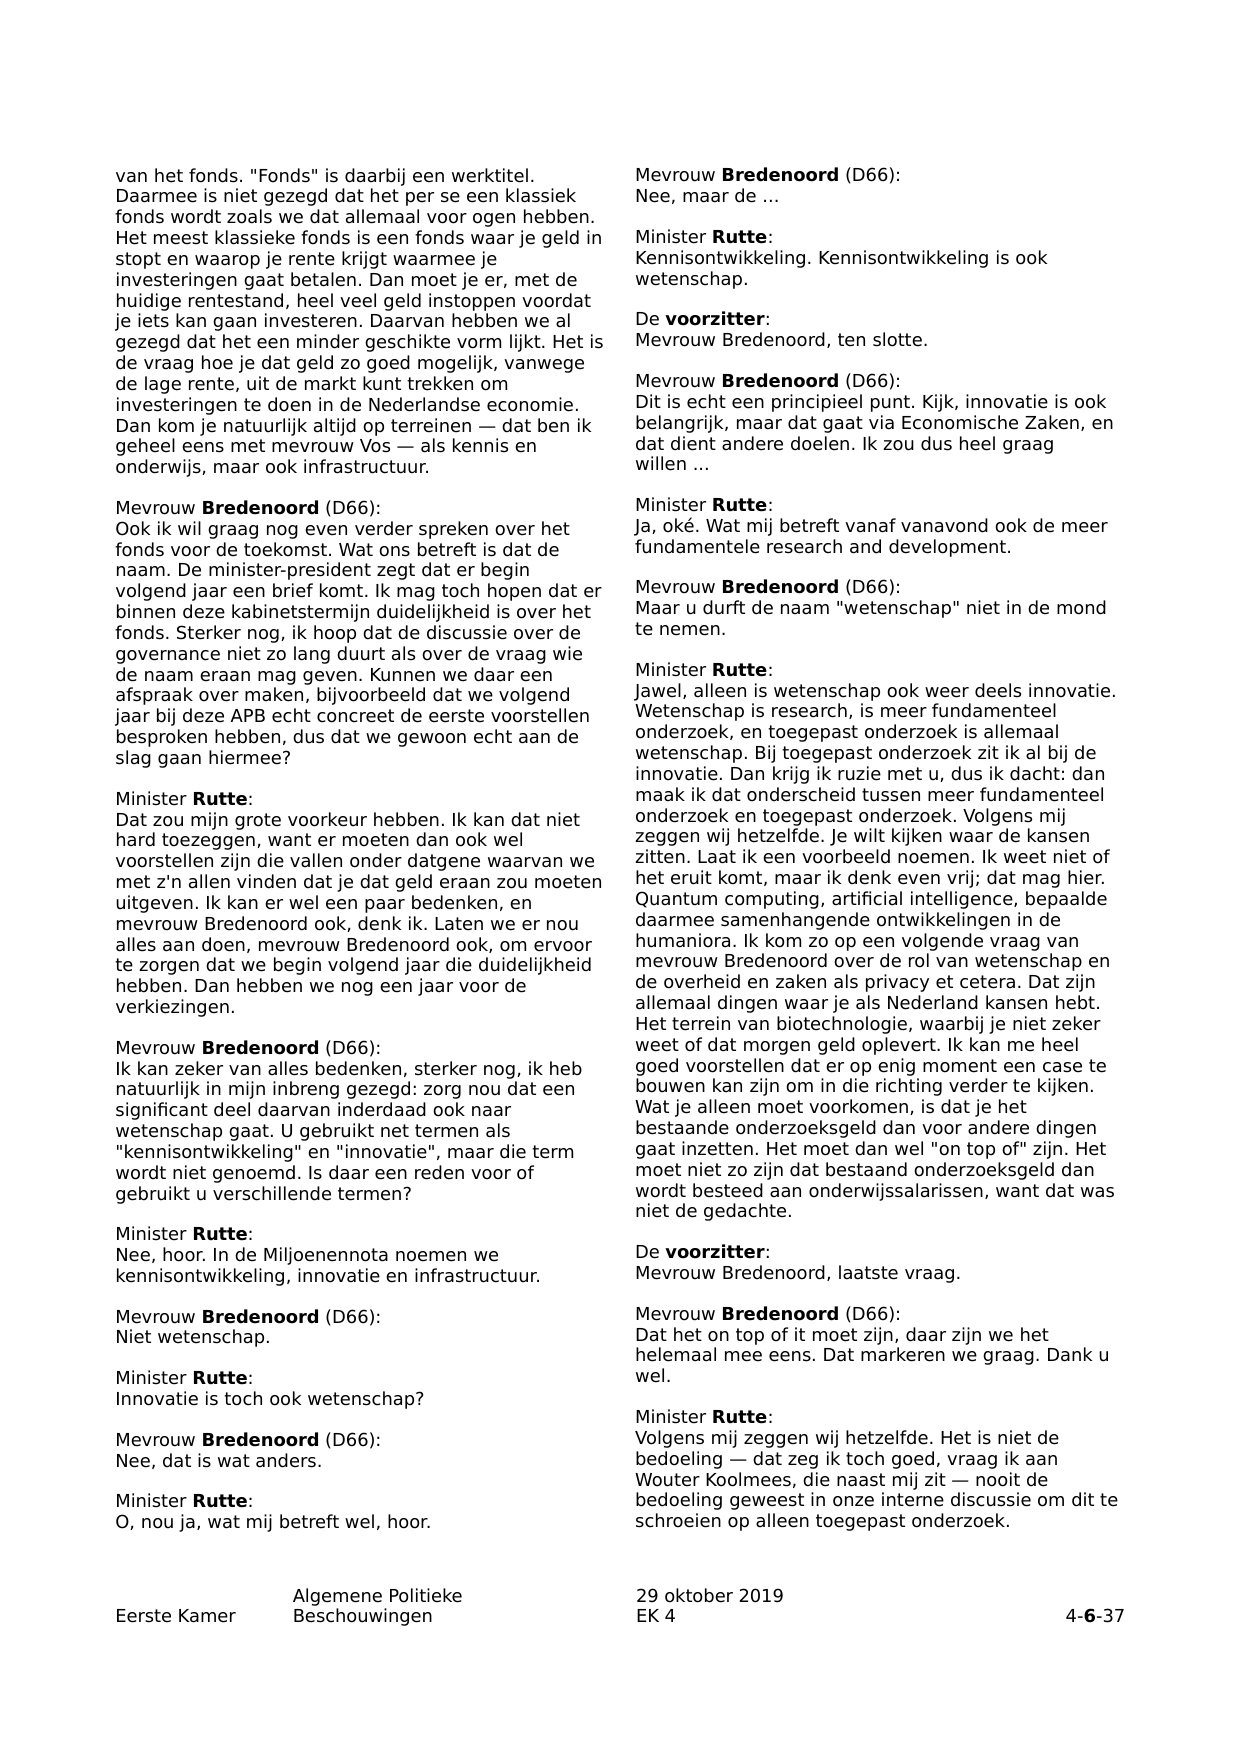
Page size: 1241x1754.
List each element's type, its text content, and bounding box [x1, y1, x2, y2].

text Daarmee is niet gezegd dat het per se een klassiek fonds wordt zoals we dat allemaal voor ogen hebben. Het meest klassieke fonds is een fonds waar je geld in stopt en waarop je rente krijgt waarmee je investeringen gaat betalen. Dan moet je er, met de huidige rentestand, heel veel geld instoppen voordat je iets kan gaan investeren. Daarvan hebben we al gezegd dat het een minder geschikte vorm lijkt. Het is de vraag hoe je dat geld zo goed mogelijk, vanwege de lage rente, uit de markt kunt trekken om investeringen te doen in de Nederlandse economie. Dan kom je natuurlijk altijd op terreinen — dat ben ik geheel eens met mevrouw Vos — als kennis en onderwijs, maar ook infrastructuur. [115, 186, 605, 478]
text Minister Rutte: [115, 1491, 605, 1512]
text De voorzitter: [635, 309, 1125, 330]
text Jawel, alleen is wetenschap ook weer deels innovatie. Wetenschap is research, is meer fundamenteel onderzoek, en toegepast onderzoek is allemaal wetenschap. Bij toegepast onderzoek zit ik al bij de innovatie. Dan krijg ik ruzie met u, dus ik dacht: dan maak ik dat onderscheid tussen meer fundamenteel onderzoek en toegepast onderzoek. Volgens mij zeggen wij hetzelfde. Je wilt kijken waar de kansen zitten. Laat ik een voorbeeld noemen. Ik weet niet of het eruit komt, maar ik denk even vrij; dat mag hier. Quantum computing, artificial intelligence, bepaalde daarmee samenhangende ontwikkelingen in de humaniora. Ik kom zo op een volgende vraag van mevrouw Bredenoord over de rol van wetenschap en de overheid en zaken als privacy et cetera. Dat zijn allemaal dingen waar je als Nederland kansen hebt. Het terrein van biotechnologie, waarbij je niet zeker weet of dat morgen geld oplevert. Ik kan me heel goed voorstellen dat er op enig moment een case te bouwen kan zijn om in die richting verder te kijken. Wat je alleen moet voorkomen, is dat je het bestaande onderzoeksgeld dan voor andere dingen gaat inzetten. Het moet dan wel "on top of" zijn. Het moet niet zo zijn dat bestaand onderzoeksgeld dan wordt besteed aan onderwijssalarissen, want dat was niet de gedachte. [635, 680, 1125, 1222]
text Nee, dat is wat anders. [115, 1450, 605, 1471]
text Mevrouw Bredenoord (D66): [635, 577, 1125, 598]
text Mevrouw Bredenoord, laatste vraag. [635, 1263, 1125, 1284]
text Minister Rutte: [635, 227, 1125, 248]
text Nee, hoor. In de Miljoenennota noemen we kennisontwikkeling, innovatie en infrastructuur. [115, 1245, 605, 1287]
text Minister Rutte: [635, 495, 1125, 516]
text Innovatie is toch ook wetenschap? [115, 1389, 605, 1410]
text Niet wetenschap. [115, 1327, 605, 1348]
text Mevrouw Bredenoord (D66): [115, 1038, 605, 1058]
text Volgens mij zeggen wij hetzelfde. Het is niet de bedoeling — dat zeg ik toch goed, vraag ik aan Wouter Koolmees, die naast mij zit — nooit de bedoeling geweest in onze interne discussie om dit te schroeien op alleen toegepast onderzoek. [635, 1428, 1125, 1532]
text Mevrouw Bredenoord (D66): [635, 165, 1125, 186]
text van het fonds. "Fonds" is daarbij een werktitel. [115, 165, 605, 186]
text Maar u durft de naam "wetenschap" niet in de mond te nemen. [635, 598, 1125, 640]
text Mevrouw Bredenoord (D66): [635, 371, 1125, 392]
text Minister Rutte: [115, 1224, 605, 1245]
text Minister Rutte: [115, 1368, 605, 1389]
text Nee, maar de ... [635, 186, 1125, 207]
text Dit is echt een principieel punt. Kijk, innovatie is ook belangrijk, maar dat gaat via Economische Zaken, en dat dient andere doelen. Ik zou dus heel graag willen ... [635, 392, 1125, 475]
text Minister Rutte: [115, 788, 605, 809]
text Ik kan zeker van alles bedenken, sterker nog, ik heb natuurlijk in mijn inbreng gezegd: zorg nou dat een significant deel daarvan inderdaad ook naar wetenschap gaat. U gebruikt net termen als "kennisontwikkeling" en "innovatie", maar die term wordt niet genoemd. Is daar een reden voor of gebruikt u verschillende termen? [115, 1058, 605, 1204]
text Minister Rutte: [635, 1407, 1125, 1428]
text De voorzitter: [635, 1242, 1125, 1263]
text Dat het on top of it moet zijn, daar zijn we het helemaal mee eens. Dat markeren we graag. Dank u wel. [635, 1324, 1125, 1387]
text Mevrouw Bredenoord (D66): [115, 1430, 605, 1450]
text Ook ik wil graag nog even verder spreken over het fonds voor de toekomst. Wat ons betreft is dat de naam. De minister-president zegt dat er begin volgend jaar een brief komt. Ik mag toch hopen dat er binnen deze kabinetstermijn duidelijkheid is over het fonds. Sterker nog, ik hoop dat de discussie over de governance niet zo lang duurt als over de vraag wie de naam eraan mag geven. Kunnen we daar een afspraak over maken, bijvoorbeeld dat we volgend jaar bij deze APB echt concreet de eerste voorstellen besproken hebben, dus dat we gewoon echt aan de slag gaan hiermee? [115, 518, 605, 768]
text Mevrouw Bredenoord (D66): [115, 498, 605, 518]
text Mevrouw Bredenoord (D66): [635, 1304, 1125, 1324]
text Dat zou mijn grote voorkeur hebben. Ik kan dat niet hard toezeggen, want er moeten dan ook wel voorstellen zijn die vallen onder datgene waarvan we met z'n allen vinden dat je dat geld eraan zou moeten uitgeven. Ik kan er wel een paar bedenken, en mevrouw Bredenoord ook, denk ik. Laten we er nou alles aan doen, mevrouw Bredenoord ook, om ervoor te zorgen dat we begin volgend jaar die duidelijkheid hebben. Dan hebben we nog een jaar voor de verkiezingen. [115, 809, 605, 1018]
text Mevrouw Bredenoord, ten slotte. [635, 330, 1125, 351]
text Kennisontwikkeling. Kennisontwikkeling is ook wetenschap. [635, 248, 1125, 289]
text Mevrouw Bredenoord (D66): [115, 1307, 605, 1327]
text O, nou ja, wat mij betreft wel, hoor. [115, 1512, 605, 1533]
text Ja, oké. Wat mij betreft vanaf vanavond ook de meer fundamentele research and development. [635, 516, 1125, 557]
text Minister Rutte: [635, 660, 1125, 680]
